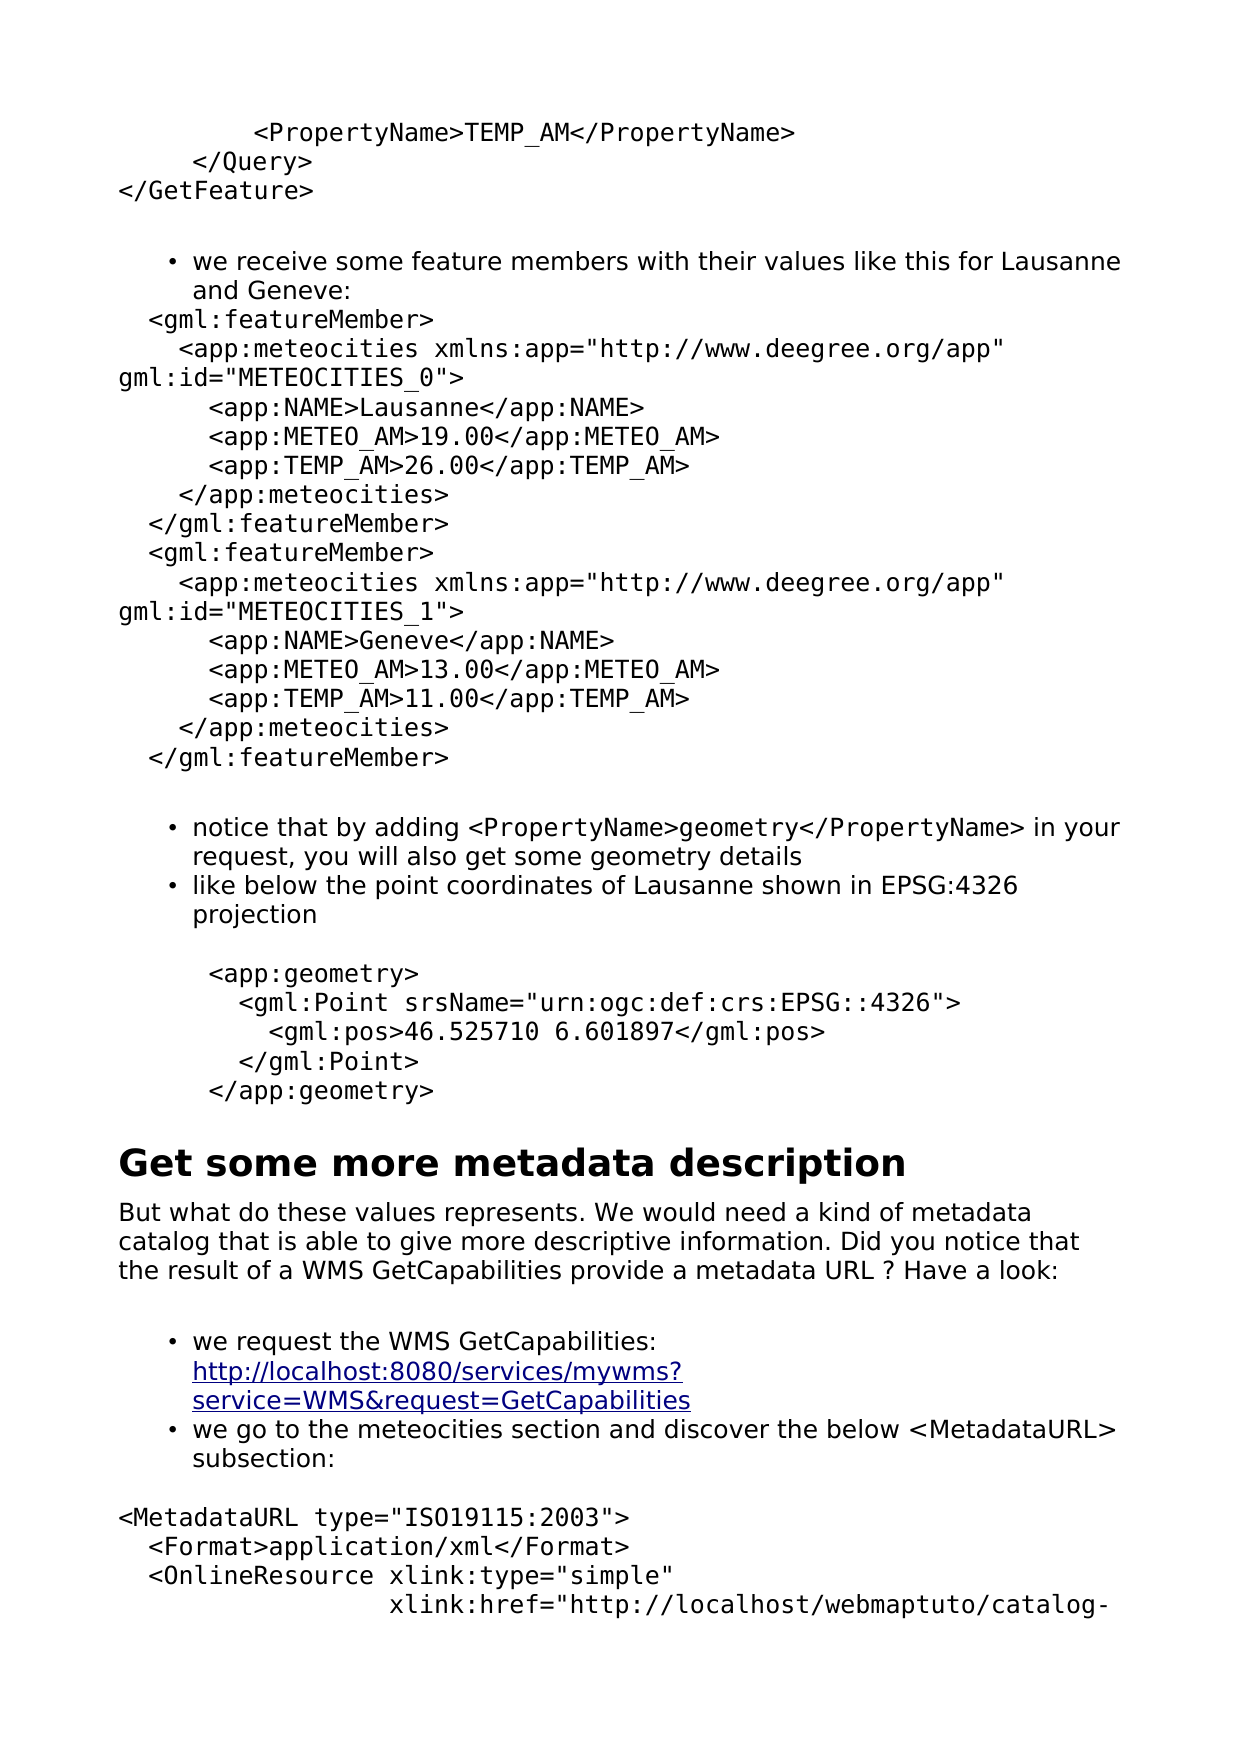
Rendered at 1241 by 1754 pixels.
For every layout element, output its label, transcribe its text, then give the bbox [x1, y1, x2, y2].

text But what do these values represents. We would need a kind of metadata catalog that is able to give more descriptive information. Did you notice that the result of a WMS GetCapabilities provide a metadata URL ? Have a look: [118, 1198, 1122, 1286]
list like below the point coordinates of Lausanne shown in EPSG:4326 projection [177, 871, 1122, 930]
text <app:geometry> <gml:Point srsName="urn:ogc:def:crs:EPSG::4326"> <gml:pos>46.525710 6.601897</gml:pos> </gml:Point> </app:geometry> [118, 959, 1122, 1105]
text <MetadataURL type="ISO19115:2003"> <Format>application/xml</Format> <OnlineResource xlink:type="simple" xlink:href="http://localhost/webmaptuto/catalog- [118, 1503, 1122, 1619]
list we go to the meteocities section and discover the below <MetadataURL> subsection: [177, 1415, 1122, 1473]
list notice that by adding <PropertyName>geometry</PropertyName> in your request, you will also get some geometry details [177, 813, 1122, 871]
text <gml:featureMember> <app:meteocities xmlns:app="http://www.deegree.org/app" gml:id="METEOCITIES_0"> <app:NAME>Lausanne</app:NAME> <app:METEO_AM>19.00</app:METEO_AM> <app:TEMP_AM>26.00</app:TEMP_AM> </app:meteocities> </gml:featureMember> <gml:featureMember> <app:meteocities xmlns:app="http://www.deegree.org/app" gml:id="METEOCITIES_1"> <app:NAME>Geneve</app:NAME> <app:METEO_AM>13.00</app:METEO_AM> <app:TEMP_AM>11.00</app:TEMP_AM> </app:meteocities> </gml:featureMember> [118, 305, 1122, 772]
subtitle Get some more metadata description [118, 1142, 1122, 1186]
list we receive some feature members with their values like this for Lausanne and Geneve: [177, 247, 1122, 305]
list we request the WMS GetCapabilities: http://localhost:8080/services/mywms?service=WMS&request=GetCapabilities [177, 1327, 1122, 1415]
text <PropertyName>TEMP_AM</PropertyName> </Query> </GetFeature> [118, 118, 1122, 206]
